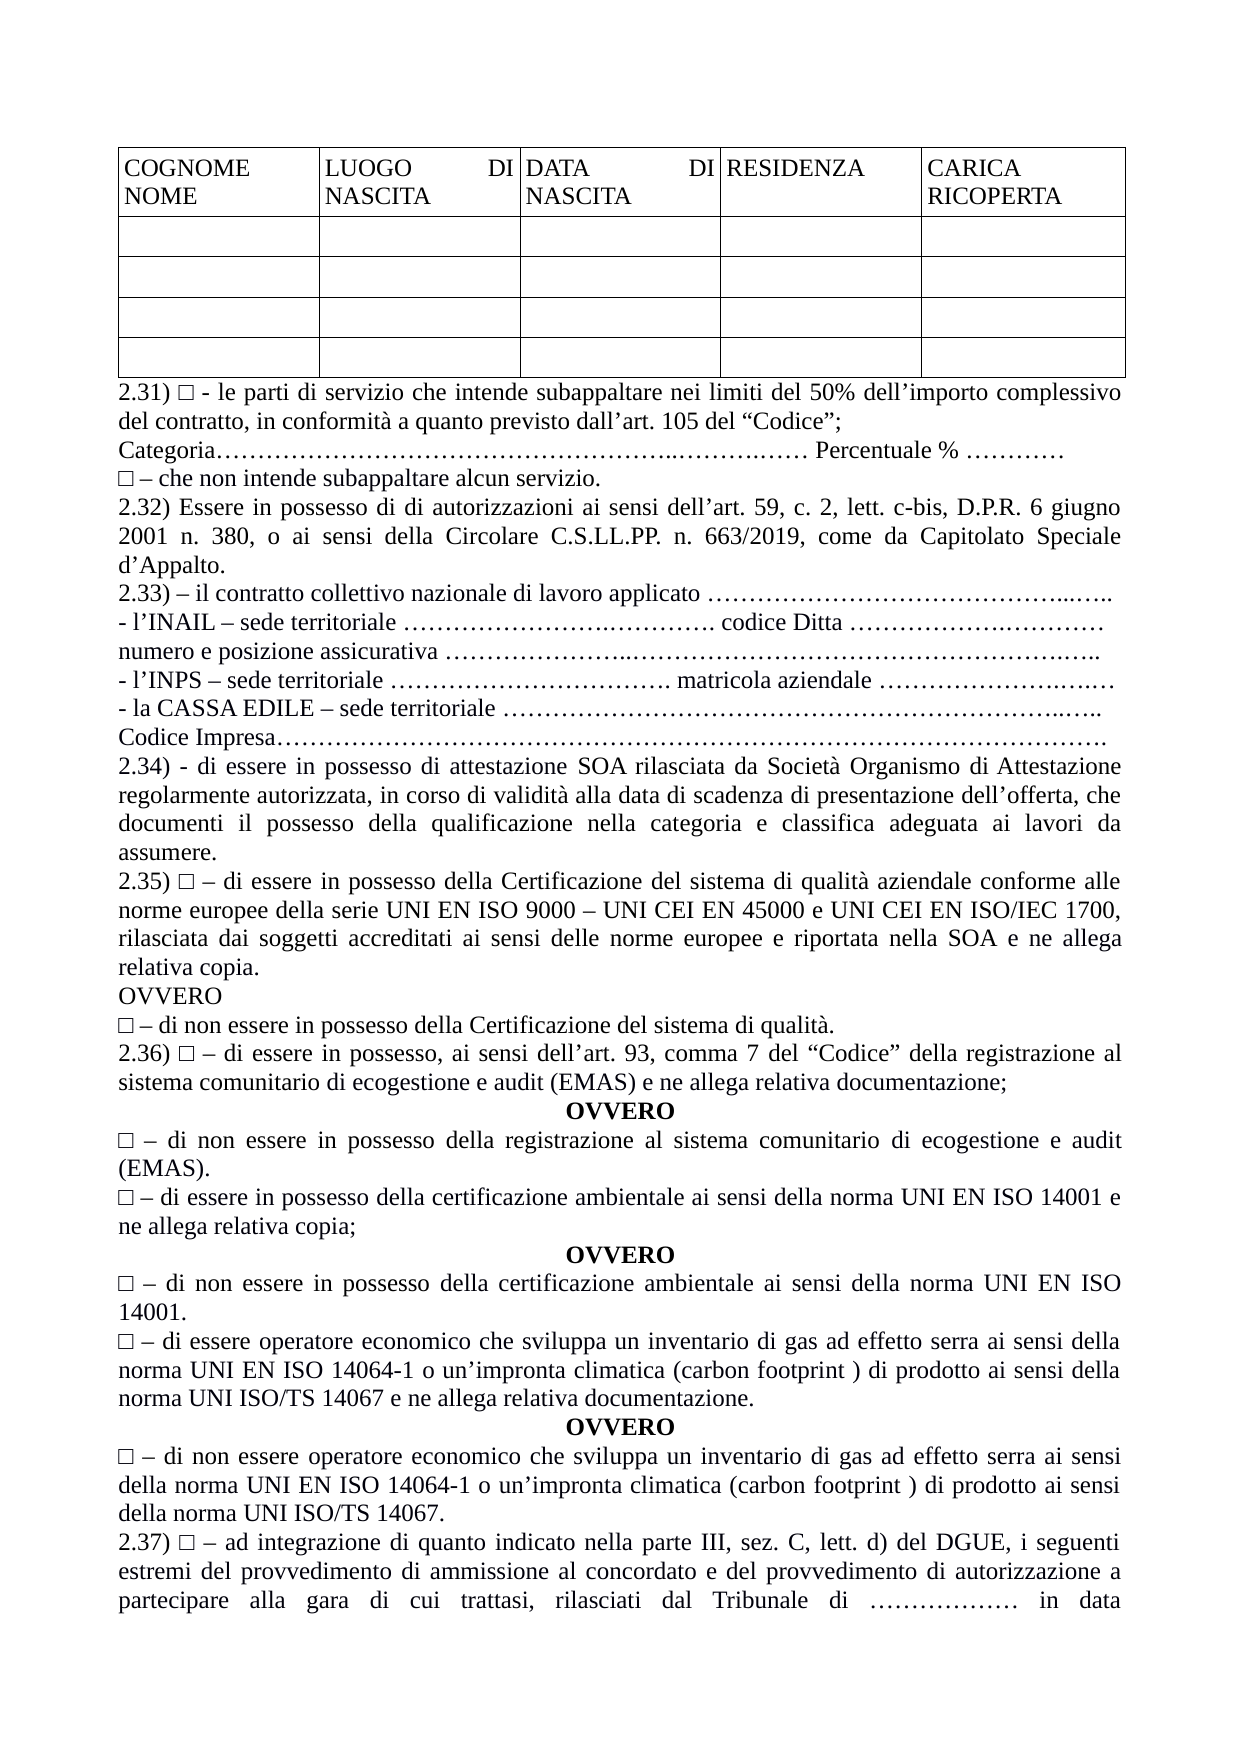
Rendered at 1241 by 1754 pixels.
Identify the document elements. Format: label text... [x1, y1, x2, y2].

text Categoria………………………………………………..……….…… Percentuale % ………… [118, 435, 1122, 463]
text 2.33) – il contratto collettivo nazionale di lavoro applicato ……………………………………...….. [118, 578, 1122, 607]
text - l’INAIL – sede territoriale …………………….…………. codice Ditta ……………….………… [118, 607, 1122, 636]
text □ – di non essere operatore economico che sviluppa un inventario di gas ad effetto serra ai sensi della norma UNI EN ISO 14064-1 o un’impronta climatica (carbon footprint ) di prodotto ai sensi della norma UNI ISO/TS 14067. [118, 1441, 1122, 1527]
table_cell [320, 298, 520, 337]
table_header CARICA RICOPERTA [922, 148, 1125, 216]
text OVVERO [118, 1412, 1122, 1441]
text 2.34) - di essere in possesso di attestazione SOA rilasciata da Società Organismo di Attestazione regolarmente autorizzata, in corso di validità alla data di scadenza di presentazione dell’offerta, che documenti il possesso della qualificazione nella categoria e classifica adeguata ai lavori da assumere. [118, 751, 1122, 866]
text 2.37) □ – ad integrazione di quanto indicato nella parte III, sez. C, lett. d) del DGUE, i seguenti estremi del provvedimento di ammissione al concordato e del provvedimento di autorizzazione a partecipare alla gara di cui trattasi, rilasciati dal Tribunale di ……………… in data [118, 1527, 1122, 1613]
text □ – di essere operatore economico che sviluppa un inventario di gas ad effetto serra ai sensi della norma UNI EN ISO 14064-1 o un’impronta climatica (carbon footprint ) di prodotto ai sensi della norma UNI ISO/TS 14067 e ne allega relativa documentazione. [118, 1326, 1122, 1412]
text 2.36) □ – di essere in possesso, ai sensi dell’art. 93, comma 7 del “Codice” della registrazione al sistema comunitario di ecogestione e audit (EMAS) e ne allega relativa documentazione; [118, 1038, 1122, 1096]
table_cell [721, 338, 921, 377]
table_header RESIDENZA [721, 148, 921, 216]
table_cell [119, 217, 319, 256]
text OVVERO [118, 1240, 1122, 1268]
text Codice Impresa………………………………………………………………………………………. [118, 722, 1122, 751]
table_cell [721, 257, 921, 297]
text □ – di non essere in possesso della Certificazione del sistema di qualità. [118, 1010, 1122, 1038]
table_cell [922, 257, 1125, 297]
table_header LUOGO DI NASCITA [320, 148, 520, 216]
text 2.31) □ - le parti di servizio che intende subappaltare nei limiti del 50% dell’importo complessivo del contratto, in conformità a quanto previsto dall’art. 105 del “Codice”; [118, 378, 1122, 435]
table_cell [119, 257, 319, 297]
table_cell [721, 298, 921, 337]
table_cell [922, 338, 1125, 377]
text numero e posizione assicurativa …………………..…………………………………………….….. [118, 636, 1122, 665]
text OVVERO [118, 981, 1122, 1010]
table_cell [521, 257, 720, 297]
table_cell [521, 298, 720, 337]
table_header DATA DI NASCITA [521, 148, 720, 216]
text OVVERO [118, 1096, 1122, 1125]
table_cell [119, 338, 319, 377]
table_header COGNOME NOME [119, 148, 319, 216]
table_cell [320, 257, 520, 297]
text □ – di essere in possesso della certificazione ambientale ai sensi della norma UNI EN ISO 14001 e ne allega relativa copia; [118, 1182, 1122, 1240]
table_cell [721, 217, 921, 256]
table_cell [320, 217, 520, 256]
text □ – di non essere in possesso della registrazione al sistema comunitario di ecogestione e audit (EMAS). [118, 1125, 1122, 1182]
table_cell [521, 217, 720, 256]
table_cell [119, 298, 319, 337]
table_cell [320, 338, 520, 377]
text 2.35) □ – di essere in possesso della Certificazione del sistema di qualità aziendale conforme alle norme europee della serie UNI EN ISO 9000 – UNI CEI EN 45000 e UNI CEI EN ISO/IEC 1700, rilasciata dai soggetti accreditati ai sensi delle norme europee e riportata nella SOA e ne allega relativa copia. [118, 866, 1122, 981]
text 2.32) Essere in possesso di di autorizzazioni ai sensi dell’art. 59, c. 2, lett. c-bis, D.P.R. 6 giugno 2001 n. 380, o ai sensi della Circolare C.S.LL.PP. n. 663/2019, come da Capitolato Speciale d’Appalto. [118, 492, 1122, 578]
table_cell [521, 338, 720, 377]
text □ – che non intende subappaltare alcun servizio. [118, 463, 1122, 492]
table_cell [922, 298, 1125, 337]
text - la CASSA EDILE – sede territoriale …………………………………………………………..….. [118, 693, 1122, 722]
text □ – di non essere in possesso della certificazione ambientale ai sensi della norma UNI EN ISO 14001. [118, 1268, 1122, 1326]
text - l’INPS – sede territoriale ……………………………. matricola aziendale ………………….….… [118, 665, 1122, 693]
table_cell [922, 217, 1125, 256]
